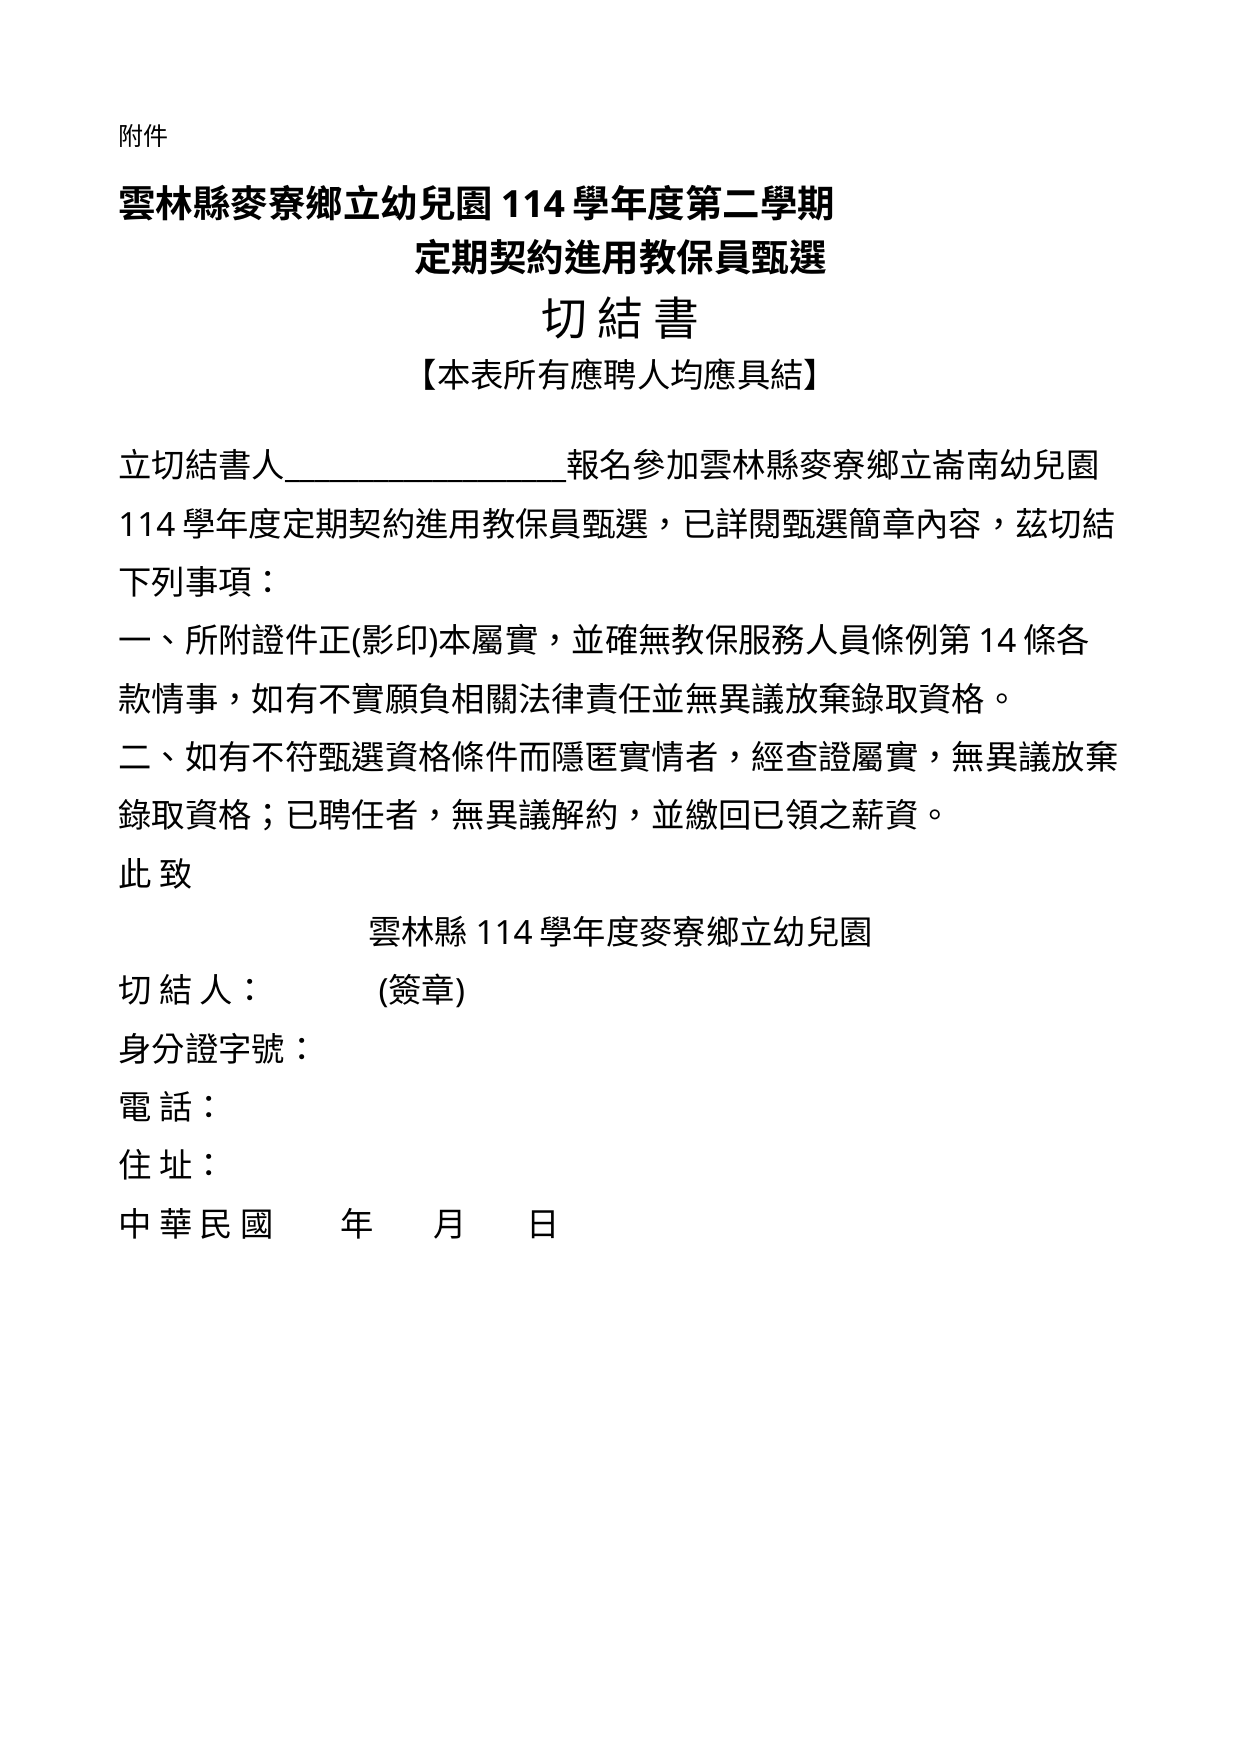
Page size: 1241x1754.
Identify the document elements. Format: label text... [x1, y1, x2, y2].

text 一、所附證件正(影印)本屬實，並確無教保服務人員條例第14條各款情事，如有不實願負相關法律責任並無異議放棄錄取資格。 [118, 606, 1122, 723]
text 中 華 民 國 年 月 日 [118, 1189, 1122, 1248]
text 住 址： [118, 1131, 1122, 1189]
text 切 結 人： (簽章) [118, 956, 1122, 1014]
text 附件 [118, 118, 1122, 152]
text 此 致 [118, 839, 1122, 898]
text 雲林縣 114學年度麥寮鄉立幼兒園 [118, 898, 1122, 956]
text 定期契約進用教保員甄選 [118, 228, 1122, 282]
text 雲林縣麥寮鄉立幼兒園114學年度第二學期 [118, 173, 1122, 228]
text 【本表所有應聘人均應具結】 [118, 349, 1122, 397]
text 切 結 書 [118, 282, 1122, 349]
text 身分證字號： [118, 1014, 1122, 1073]
text 電 話： [118, 1073, 1122, 1131]
text 立切結書人­­­­­­­___________________報名參加雲林縣麥寮鄉立崙南幼兒園114學年度定期契約進用教保員甄選，已詳閱甄選簡章內容，茲切結下列事項： [118, 431, 1122, 606]
text 二、如有不符甄選資格條件而隱匿實情者，經查證屬實，無異議放棄錄取資格；已聘任者，無異議解約，並繳回已領之薪資。 [118, 723, 1122, 839]
